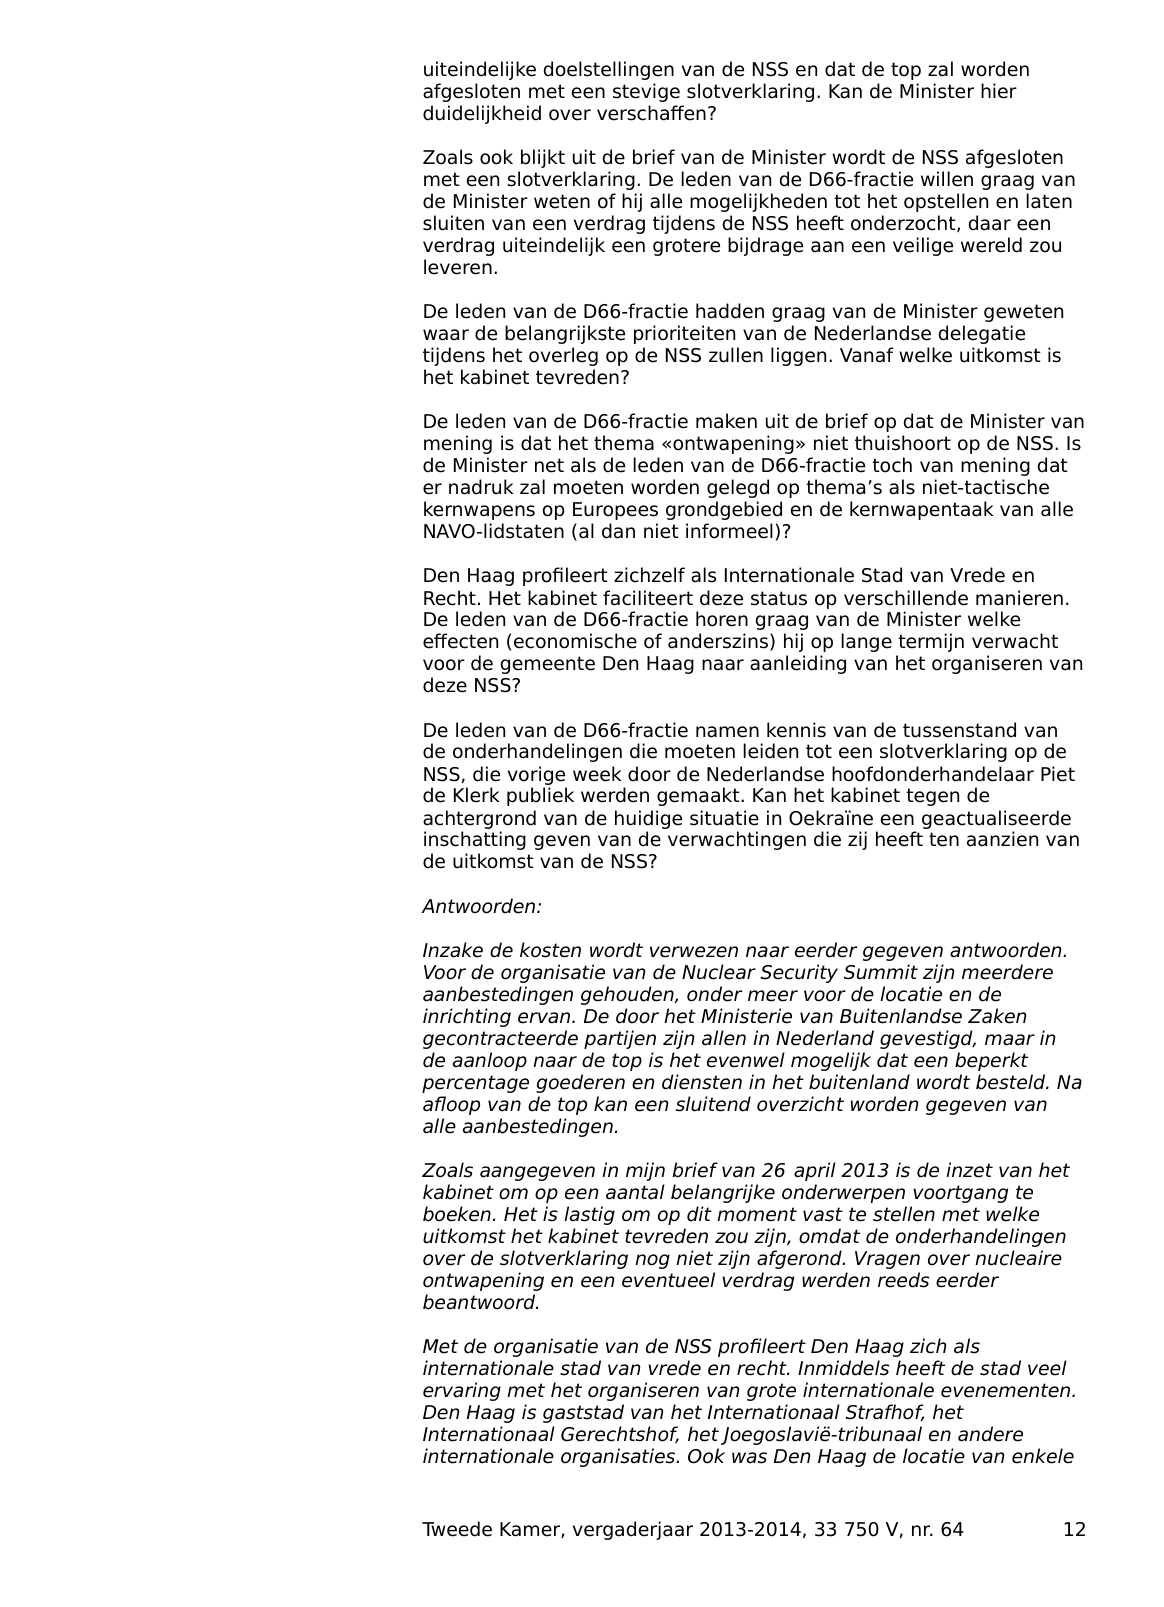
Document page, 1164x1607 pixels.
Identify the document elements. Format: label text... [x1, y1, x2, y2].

text uiteindelijke doelstellingen van de NSS en dat de top zal worden afgesloten met een stevige slotverklaring. Kan de Minister hier duidelijkheid over verschaffen? [422, 59, 1087, 125]
text Den Haag profileert zichzelf als Internationale Stad van Vrede en Recht. Het kabinet faciliteert deze status op verschillende manieren. De leden van de D66-fractie horen graag van de Minister welke effecten (economische of anderszins) hij op lange termijn verwacht voor de gemeente Den Haag naar aanleiding van het organiseren van deze NSS? [422, 565, 1087, 697]
subtitle Antwoorden: [422, 896, 1087, 917]
text De leden van de D66-fractie maken uit de brief op dat de Minister van mening is dat het thema «ontwapening» niet thuishoort op de NSS. Is de Minister net als de leden van de D66-fractie toch van mening dat er nadruk zal moeten worden gelegd op thema’s als niet-tactische kernwapens op Europees grondgebied en de kernwapentaak van alle NAVO-lidstaten (al dan niet informeel)? [422, 411, 1087, 543]
text Met de organisatie van de NSS profileert Den Haag zich als internationale stad van vrede en recht. Inmiddels heeft de stad veel ervaring met het organiseren van grote internationale evenementen. Den Haag is gaststad van het Internationaal Strafhof, het Internationaal Gerechtshof, het Joegoslavië-tribunaal en andere internationale organisaties. Ook was Den Haag de locatie van enkele [422, 1336, 1087, 1468]
text De leden van de D66-fractie namen kennis van de tussenstand van de onderhandelingen die moeten leiden tot een slotverklaring op de NSS, die vorige week door de Nederlandse hoofdonderhandelaar Piet de Klerk publiek werden gemaakt. Kan het kabinet tegen de achtergrond van de huidige situatie in Oekraïne een geactualiseerde inschatting geven van de verwachtingen die zij heeft ten aanzien van de uitkomst van de NSS? [422, 719, 1087, 873]
text Inzake de kosten wordt verwezen naar eerder gegeven antwoorden. Voor de organisatie van de Nuclear Security Summit zijn meerdere aanbestedingen gehouden, onder meer voor de locatie en de inrichting ervan. De door het Ministerie van Buitenlandse Zaken gecontracteerde partijen zijn allen in Nederland gevestigd, maar in de aanloop naar de top is het evenwel mogelijk dat een beperkt percentage goederen en diensten in het buitenland wordt besteld. Na afloop van de top kan een sluitend overzicht worden gegeven van alle aanbestedingen. [422, 940, 1087, 1137]
text Zoals ook blijkt uit de brief van de Minister wordt de NSS afgesloten met een slotverklaring. De leden van de D66-fractie willen graag van de Minister weten of hij alle mogelijkheden tot het opstellen en laten sluiten van een verdrag tijdens de NSS heeft onderzocht, daar een verdrag uiteindelijk een grotere bijdrage aan een veilige wereld zou leveren. [422, 147, 1087, 279]
text Zoals aangegeven in mijn brief van 26 april 2013 is de inzet van het kabinet om op een aantal belangrijke onderwerpen voortgang te boeken. Het is lastig om op dit moment vast te stellen met welke uitkomst het kabinet tevreden zou zijn, omdat de onderhandelingen over de slotverklaring nog niet zijn afgerond. Vragen over nucleaire ontwapening en een eventueel verdrag werden reeds eerder beantwoord. [422, 1160, 1087, 1313]
text De leden van de D66-fractie hadden graag van de Minister geweten waar de belangrijkste prioriteiten van de Nederlandse delegatie tijdens het overleg op de NSS zullen liggen. Vanaf welke uitkomst is het kabinet tevreden? [422, 301, 1087, 389]
